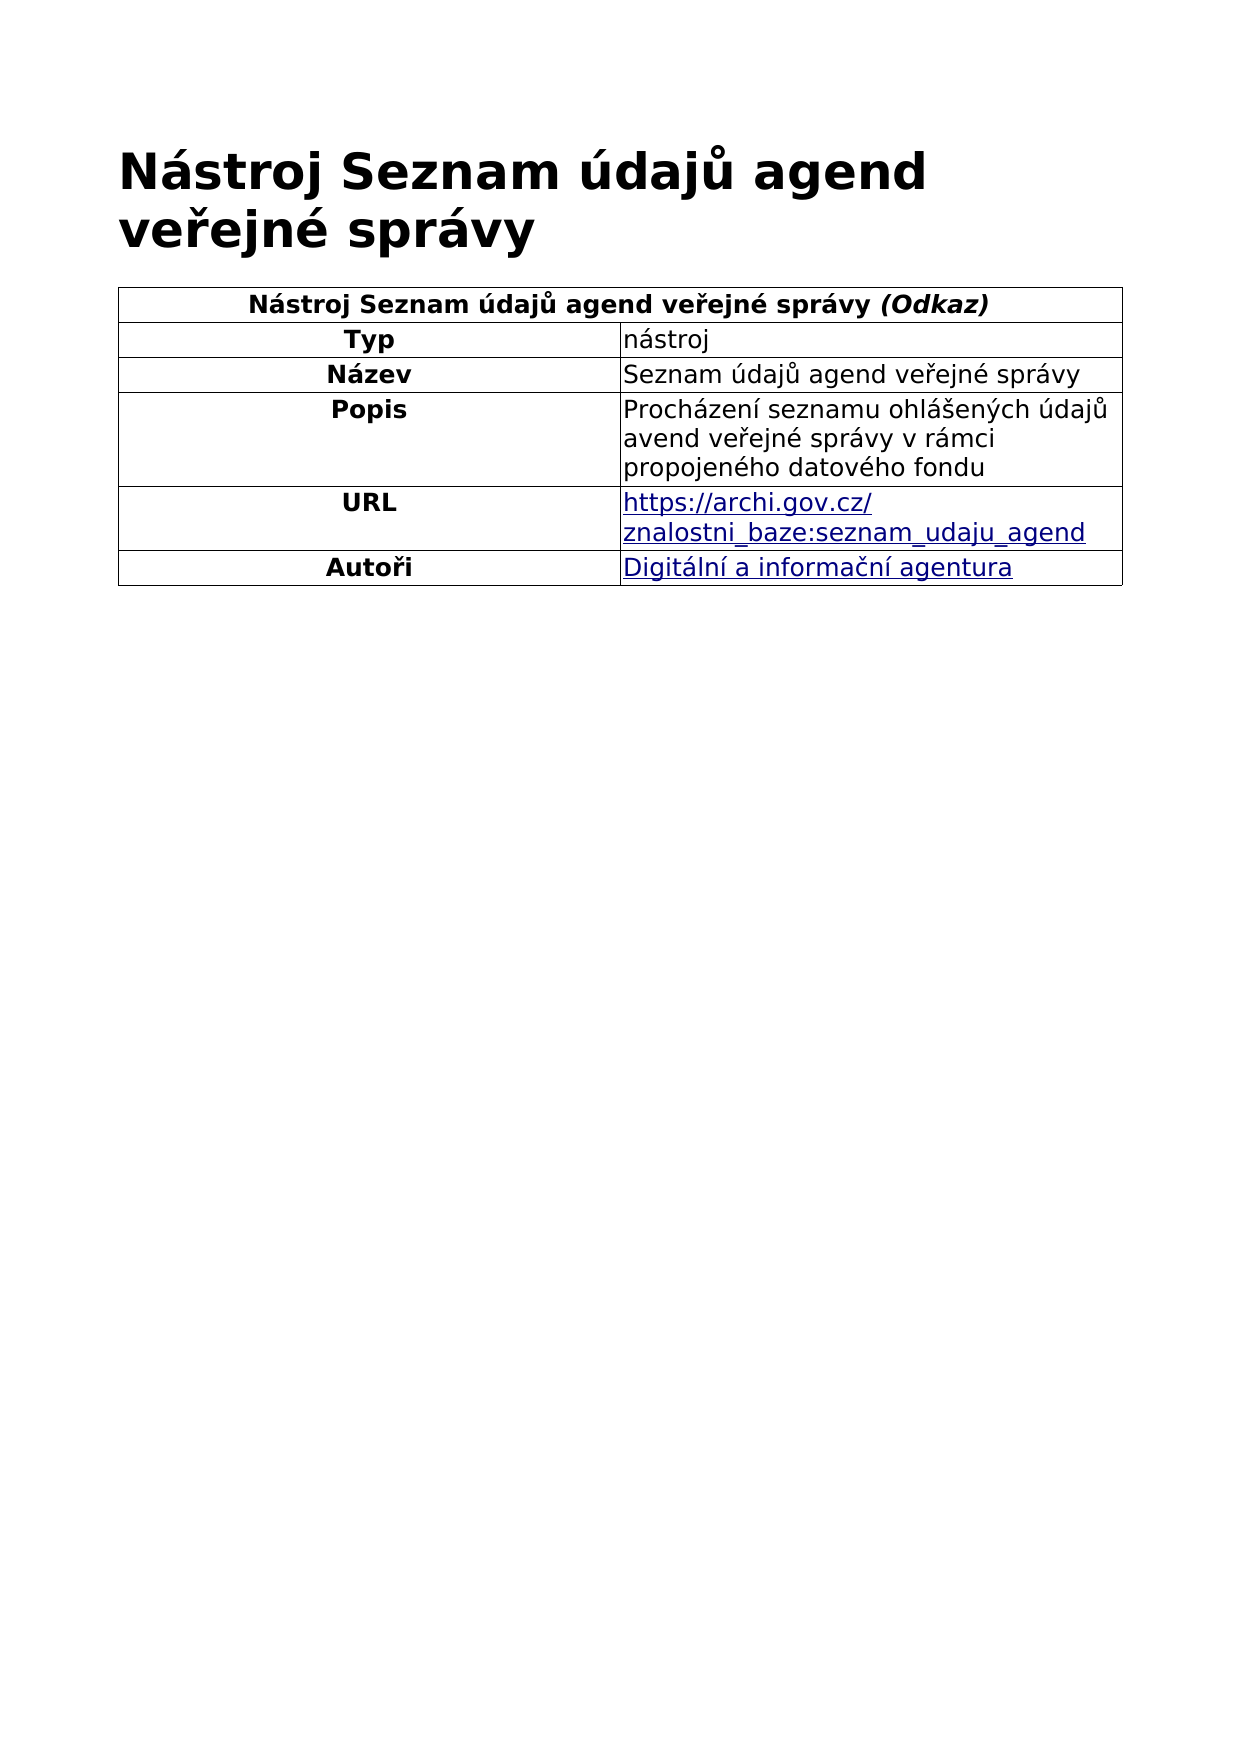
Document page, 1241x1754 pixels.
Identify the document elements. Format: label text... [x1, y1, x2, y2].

table_header Nástroj Seznam údajů agend veřejné správy (Odkaz) [119, 288, 1122, 322]
table_cell Digitální a informační agentura [621, 551, 1122, 585]
table_cell Popis [119, 393, 620, 486]
table_cell Typ [119, 323, 620, 357]
table_cell Autoři [119, 551, 620, 585]
table_cell nástroj [621, 323, 1122, 357]
table_cell https://archi.gov.cz/znalostni_baze:seznam_udaju_agend [621, 487, 1122, 550]
table_cell Procházení seznamu ohlášených údajů avend veřejné správy v rámci propojeného datového fondu [621, 393, 1122, 486]
table_cell Název [119, 358, 620, 392]
subtitle Nástroj Seznam údajů agend veřejné správy [118, 143, 1122, 259]
table_cell URL [119, 487, 620, 550]
table_cell Seznam údajů agend veřejné správy [621, 358, 1122, 392]
